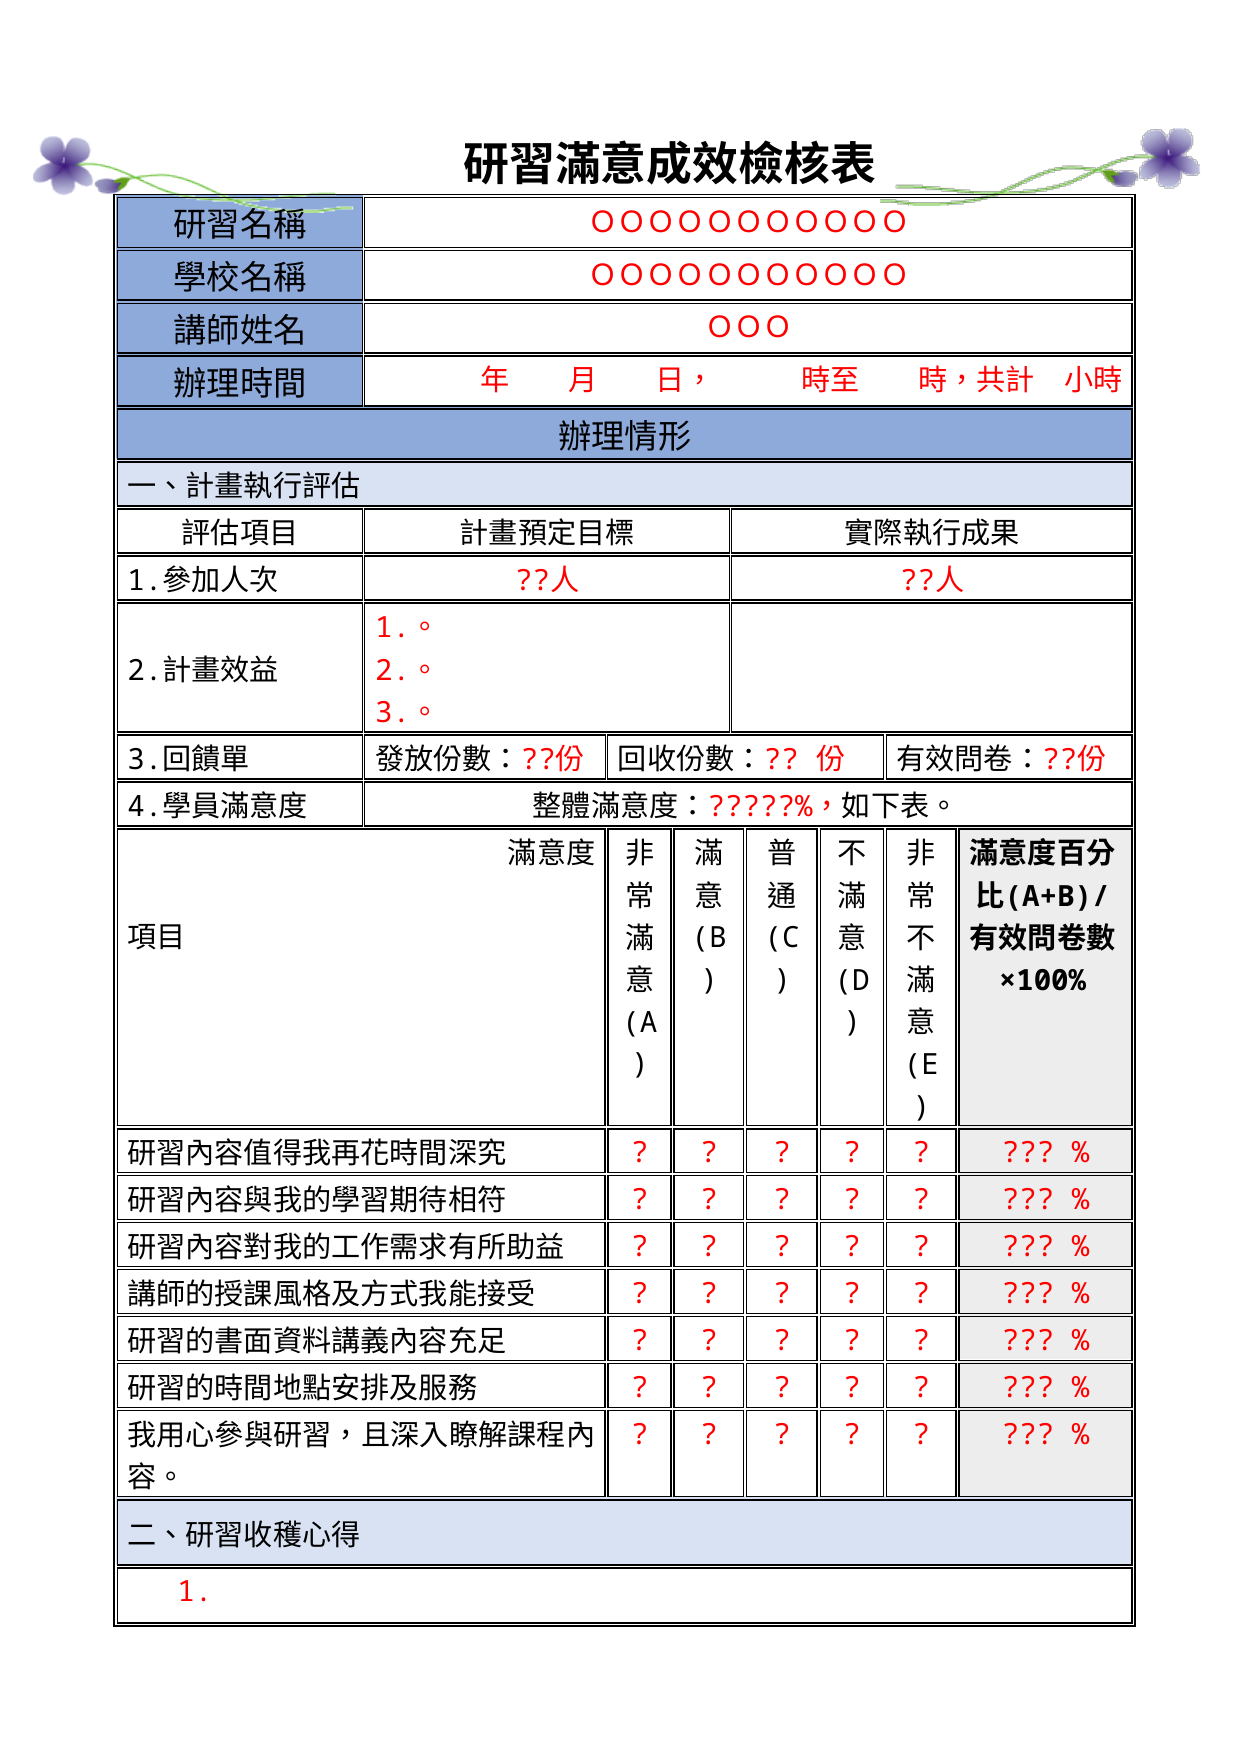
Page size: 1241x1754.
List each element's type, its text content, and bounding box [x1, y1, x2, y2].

table_cell ? [675, 1130, 743, 1172]
table_cell ? [609, 1411, 670, 1496]
table_cell ? [609, 1317, 670, 1359]
table_cell ? [609, 1130, 670, 1172]
table_cell ? [675, 1317, 743, 1359]
table_cell ??? % [960, 1223, 1131, 1266]
table_cell ??? % [960, 1411, 1131, 1496]
table_cell 辦理時間 [118, 357, 362, 405]
table_cell ? [675, 1223, 743, 1266]
table_cell 講師姓名 [118, 304, 362, 352]
table_cell 我用心參與研習，且深入瞭解課程內容。 [118, 1411, 604, 1496]
table_cell 一、計畫執行評估 [118, 463, 1131, 505]
table_cell 普通(C) [747, 830, 816, 1125]
table_cell ? [747, 1317, 816, 1359]
table_cell 4.學員滿意度 [118, 783, 362, 825]
table_cell [732, 604, 1131, 731]
table_cell ? [887, 1223, 955, 1266]
table_cell ? [887, 1270, 955, 1313]
table_cell ??人 [365, 557, 729, 599]
table_cell 二、研習收穫心得 [118, 1501, 1131, 1564]
table_cell ? [821, 1176, 883, 1219]
table_cell 發放份數：??份 [365, 736, 605, 778]
table_cell 非常不滿意(E) [887, 830, 955, 1125]
table_cell ? [747, 1364, 816, 1407]
table_cell 評估項目 [118, 510, 362, 552]
table_cell ? [747, 1270, 816, 1313]
table_cell ? [821, 1317, 883, 1359]
table_cell ? [609, 1364, 670, 1407]
table_cell ??? % [960, 1270, 1131, 1313]
table_cell 有效問卷：??份 [887, 736, 1131, 778]
table_cell 滿意(B) [675, 830, 743, 1125]
table_cell ? [609, 1223, 670, 1266]
table_cell ? [887, 1411, 955, 1496]
table_cell ? [609, 1176, 670, 1219]
table_cell 實際執行成果 [732, 510, 1131, 552]
table_cell ? [887, 1130, 955, 1172]
table_cell 滿意度百分比(A+B)/有效問卷數×100% [960, 830, 1131, 1125]
table_cell ? [675, 1364, 743, 1407]
table_cell ? [821, 1130, 883, 1172]
table_cell ??? % [960, 1364, 1131, 1407]
table_cell 研習的時間地點安排及服務 [118, 1364, 604, 1407]
table_cell 1.參加人次 [118, 557, 362, 599]
table_cell ??? % [960, 1176, 1131, 1219]
table_cell ? [609, 1270, 670, 1313]
table_cell 不滿意(D) [821, 830, 883, 1125]
table_cell ? [747, 1130, 816, 1172]
table_cell 學校名稱 [118, 251, 362, 299]
table_cell ? [747, 1223, 816, 1266]
table_cell 回收份數：?? 份 [608, 736, 883, 778]
table_cell 1.。 2.。 3.。 [365, 604, 729, 731]
table_header 研習名稱 [118, 198, 362, 246]
table_cell ??? % [960, 1317, 1131, 1359]
table_cell ? [747, 1411, 816, 1496]
table_cell 整體滿意度：?????%，如下表。 [365, 783, 1131, 825]
table_cell 滿意度 項目 [118, 830, 604, 1125]
table_cell ? [747, 1176, 816, 1219]
table_cell 研習內容與我的學習期待相符 [118, 1176, 604, 1219]
table_header ＯＯＯＯＯＯＯＯＯＯＯ [365, 198, 1131, 246]
table_cell 研習內容對我的工作需求有所助益 [118, 1223, 604, 1266]
table_cell 研習內容值得我再花時間深究 [118, 1130, 604, 1172]
table_cell 1. [118, 1569, 1131, 1622]
table_cell ? [821, 1411, 883, 1496]
table_cell 研習的書面資料講義內容充足 [118, 1317, 604, 1359]
table_cell 年 月 日， 時至 時，共計 小時 [365, 357, 1131, 405]
table_cell 3.回饋單 [118, 736, 362, 778]
table_cell 2.計畫效益 [118, 604, 362, 731]
table_cell ? [821, 1223, 883, 1266]
table_cell ? [675, 1270, 743, 1313]
table_cell ??人 [732, 557, 1131, 599]
table_cell ? [821, 1364, 883, 1407]
table_cell ? [887, 1317, 955, 1359]
table_cell ＯＯＯＯＯＯＯＯＯＯＯ [365, 251, 1131, 299]
table_cell ??? % [960, 1130, 1131, 1172]
text 研習滿意成效檢核表 [118, 127, 1122, 193]
table_cell ? [887, 1176, 955, 1219]
table_cell 講師的授課風格及方式我能接受 [118, 1270, 604, 1313]
table_cell 計畫預定目標 [365, 510, 729, 552]
table_cell ＯＯＯ [365, 304, 1131, 352]
table_cell ? [887, 1364, 955, 1407]
table_cell 非常滿意(A) [609, 830, 670, 1125]
table_cell ? [675, 1411, 743, 1496]
table_cell ? [821, 1270, 883, 1313]
table_cell 辦理情形 [118, 410, 1131, 458]
table_cell ? [675, 1176, 743, 1219]
